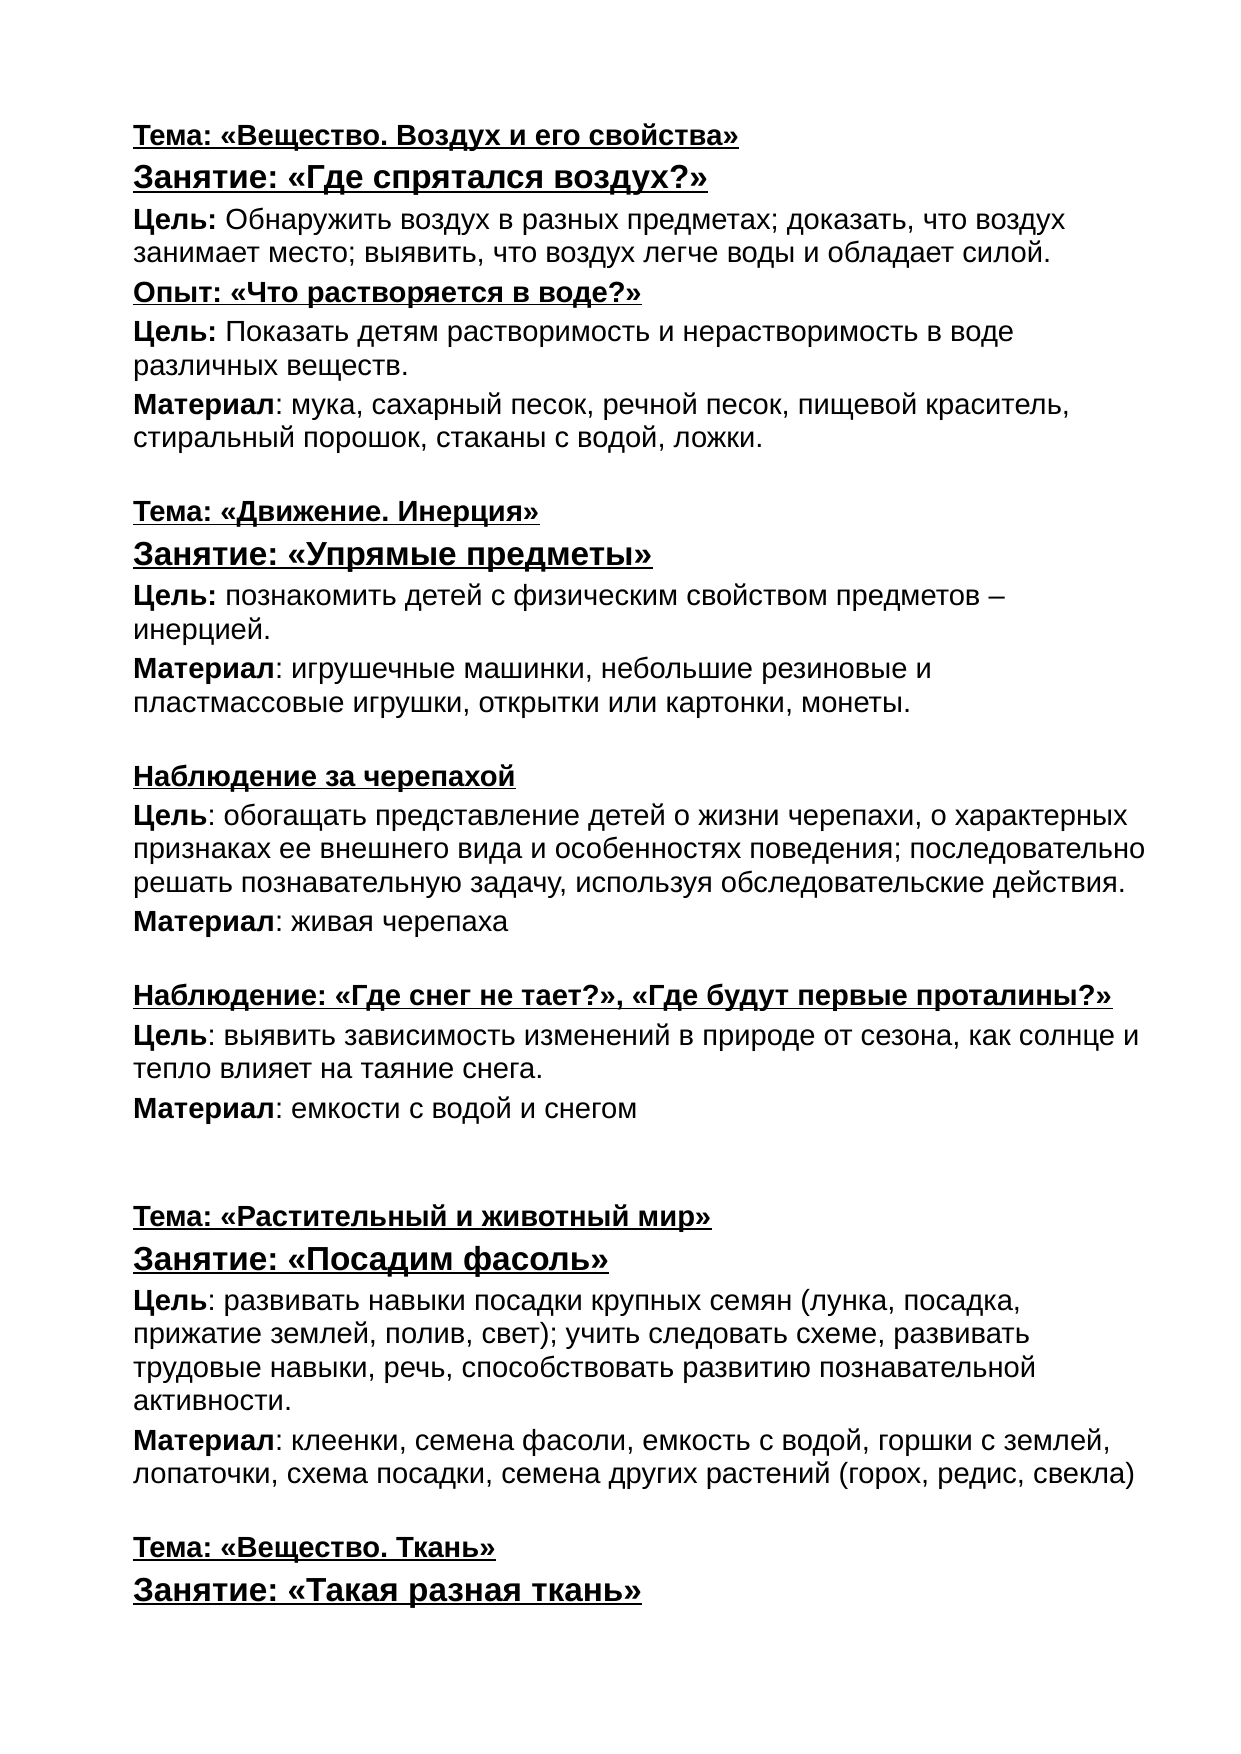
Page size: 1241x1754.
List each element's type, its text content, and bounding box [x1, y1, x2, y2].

text Материал: клеенки, семена фасоли, емкость с водой, горшки с землей, лопаточки, схема посадки, семена других растений (горох, редис, свекла) [133, 1423, 1152, 1490]
text Цель: развивать навыки посадки крупных семян (лунка, посадка, прижатие землей, полив, свет); учить следовать схеме, развивать трудовые навыки, речь, способствовать развитию познавательной активности. [133, 1283, 1152, 1417]
text Цель: Показать детям растворимость и нерастворимость в воде различных веществ. [133, 314, 1152, 381]
text Тема: «Движение. Инерция» [133, 494, 1152, 528]
text Тема: «Вещество. Воздух и его свойства» [133, 118, 1152, 152]
text Материал: емкости с водой и снегом [133, 1091, 1152, 1124]
text Наблюдение за черепахой [133, 758, 1152, 792]
text Занятие: «Посадим фасоль» [133, 1238, 1152, 1277]
text Цель: обогащать представление детей о жизни черепахи, о характерных признаках ее внешнего вида и особенностях поведения; последовательно решать познавательную задачу, используя обследовательские действия. [133, 798, 1152, 898]
text Цель: Обнаружить воздух в разных предметах; доказать, что воздух занимает место; выявить, что воздух легче воды и обладает силой. [133, 202, 1152, 269]
text Занятие: «Такая разная ткань» [133, 1570, 1152, 1608]
text Цель: выявить зависимость изменений в природе от сезона, как солнце и тепло влияет на таяние снега. [133, 1018, 1152, 1085]
text Опыт: «Что растворяется в воде?» [133, 275, 1152, 308]
text Материал: живая черепаха [133, 904, 1152, 938]
text Материал: мука, сахарный песок, речной песок, пищевой краситель, стиральный порошок, стаканы с водой, ложки. [133, 387, 1152, 454]
text Наблюдение: «Где снег не тает?», «Где будут первые проталины?» [133, 978, 1152, 1012]
text Материал: игрушечные машинки, небольшие резиновые и пластмассовые игрушки, открытки или картонки, монеты. [133, 651, 1152, 718]
text Занятие: «Упрямые предметы» [133, 534, 1152, 572]
text Цель: познакомить детей с физическим свойством предметов – инерцией. [133, 578, 1152, 645]
text Тема: «Вещество. Ткань» [133, 1530, 1152, 1564]
text Тема: «Растительный и животный мир» [133, 1199, 1152, 1233]
text Занятие: «Где спрятался воздух?» [133, 157, 1152, 196]
